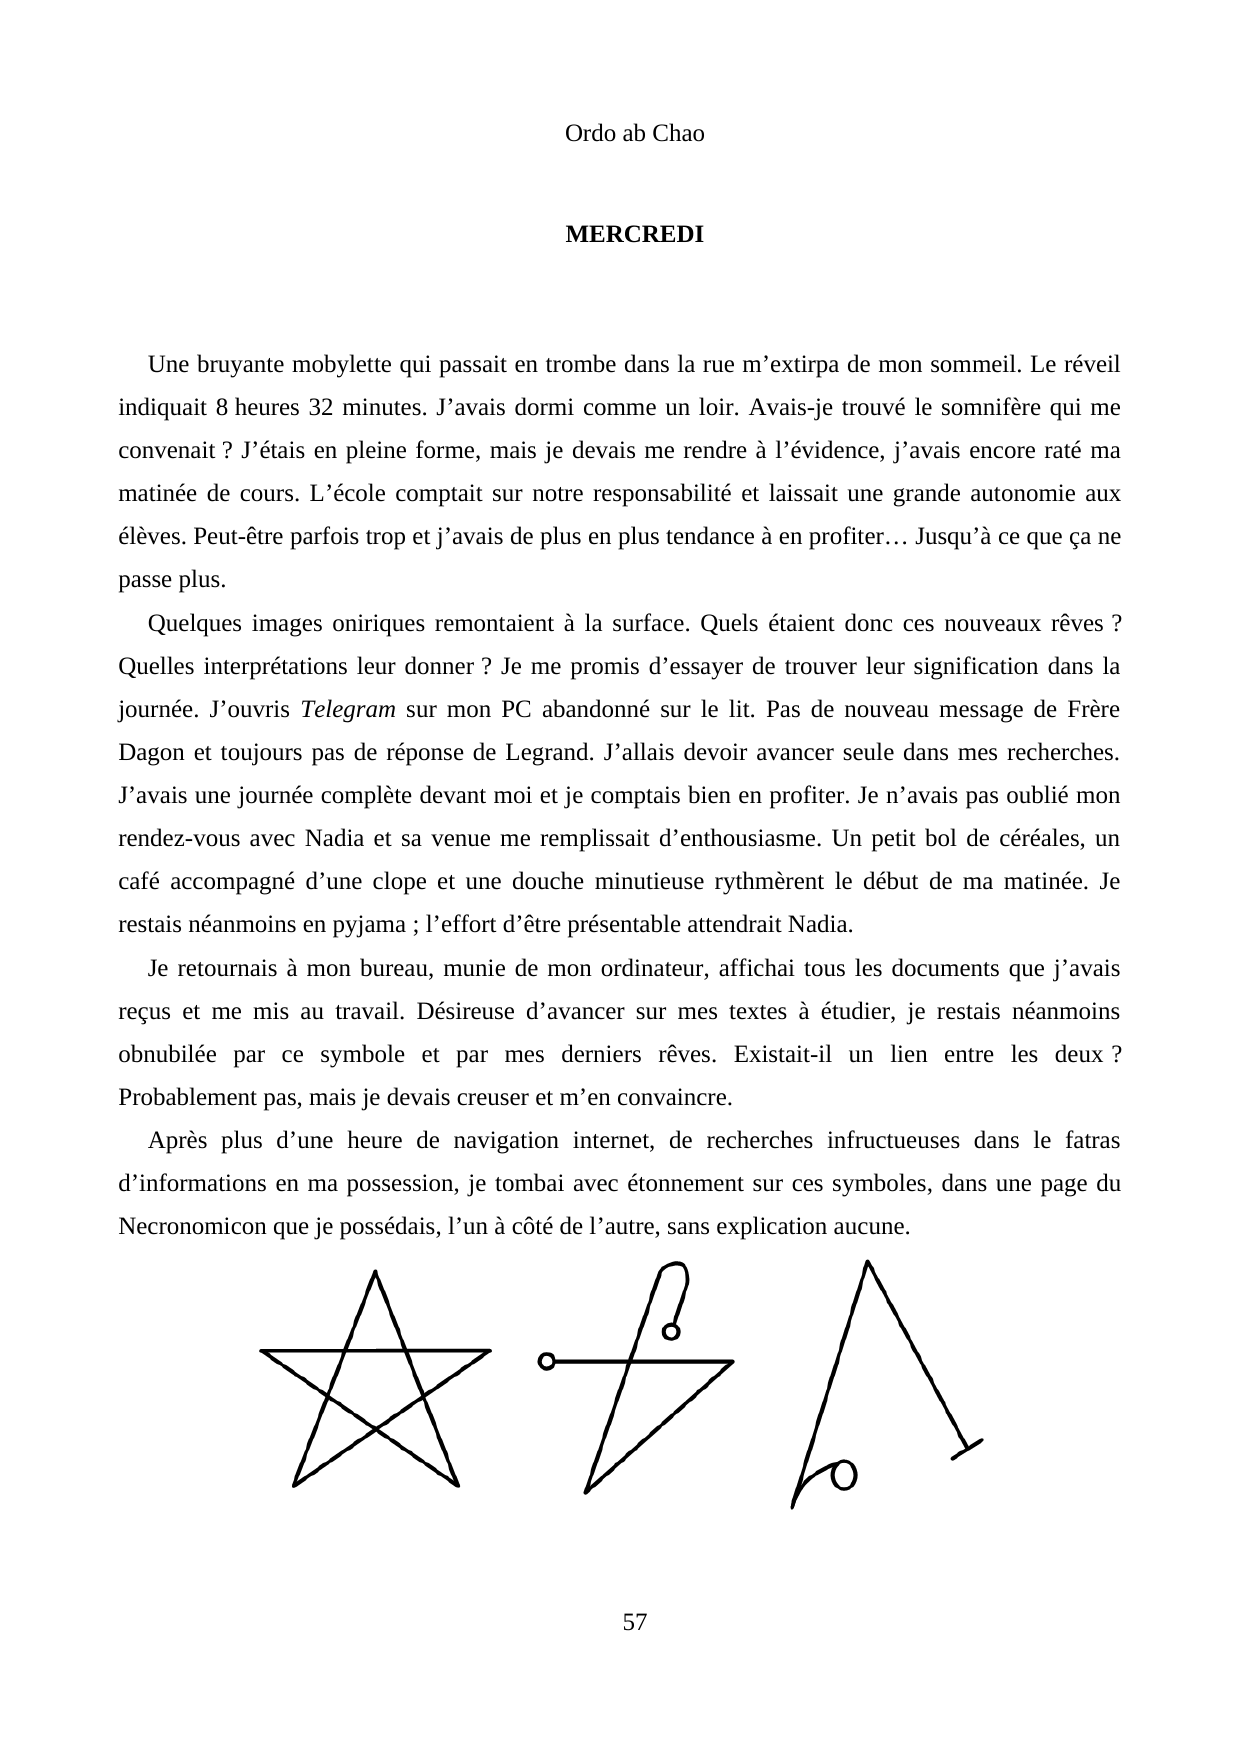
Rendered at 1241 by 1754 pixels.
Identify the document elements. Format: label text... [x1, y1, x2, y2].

text Je retournais à mon bureau, munie de mon ordinateur, affichai tous les documents que j’avais reçus et me mis au travail. Désireuse d’avancer sur mes textes à étudier, je restais néanmoins obnubilée par ce symbole et par mes derniers rêves. Existait-il un lien entre les deux ? Probablement pas, mais je devais creuser et m’en convaincre. [118, 953, 1122, 1111]
text Après plus d’une heure de navigation internet, de recherches infructueuses dans le fatras d’informations en ma possession, je tombai avec étonnement sur ces symboles, dans une page du Necronomicon que je possédais, l’un à côté de l’autre, sans explication aucune. [118, 1125, 1122, 1240]
text MERCREDI [118, 219, 1122, 248]
text Quelques images oniriques remontaient à la surface. Quels étaient donc ces nouveaux rêves ? Quelles interprétations leur donner ? Je me promis d’essayer de trouver leur signification dans la journée. J’ouvris Telegram sur mon PC abandonné sur le lit. Pas de nouveau message de Frère Dagon et toujours pas de réponse de Legrand. J’allais devoir avancer seule dans mes recherches. J’avais une journée complète devant moi et je comptais bien en profiter. Je n’avais pas oublié mon rendez-vous avec Nadia et sa venue me remplissait d’enthousiasme. Un petit bol de céréales, un café accompagné d’une clope et une douche minutieuse rythmèrent le début de ma matinée. Je restais néanmoins en pyjama ; l’effort d’être présentable attendrait Nadia. [118, 608, 1122, 938]
picture [247, 1254, 993, 1512]
text Une bruyante mobylette qui passait en trombe dans la rue m’extirpa de mon sommeil. Le réveil indiquait 8 heures 32 minutes. J’avais dormi comme un loir. Avais-je trouvé le somnifère qui me convenait ? J’étais en pleine forme, mais je devais me rendre à l’évidence, j’avais encore raté ma matinée de cours. L’école comptait sur notre responsabilité et laissait une grande autonomie aux élèves. Peut-être parfois trop et j’avais de plus en plus tendance à en profiter… Jusqu’à ce que ça ne passe plus. [118, 349, 1122, 593]
